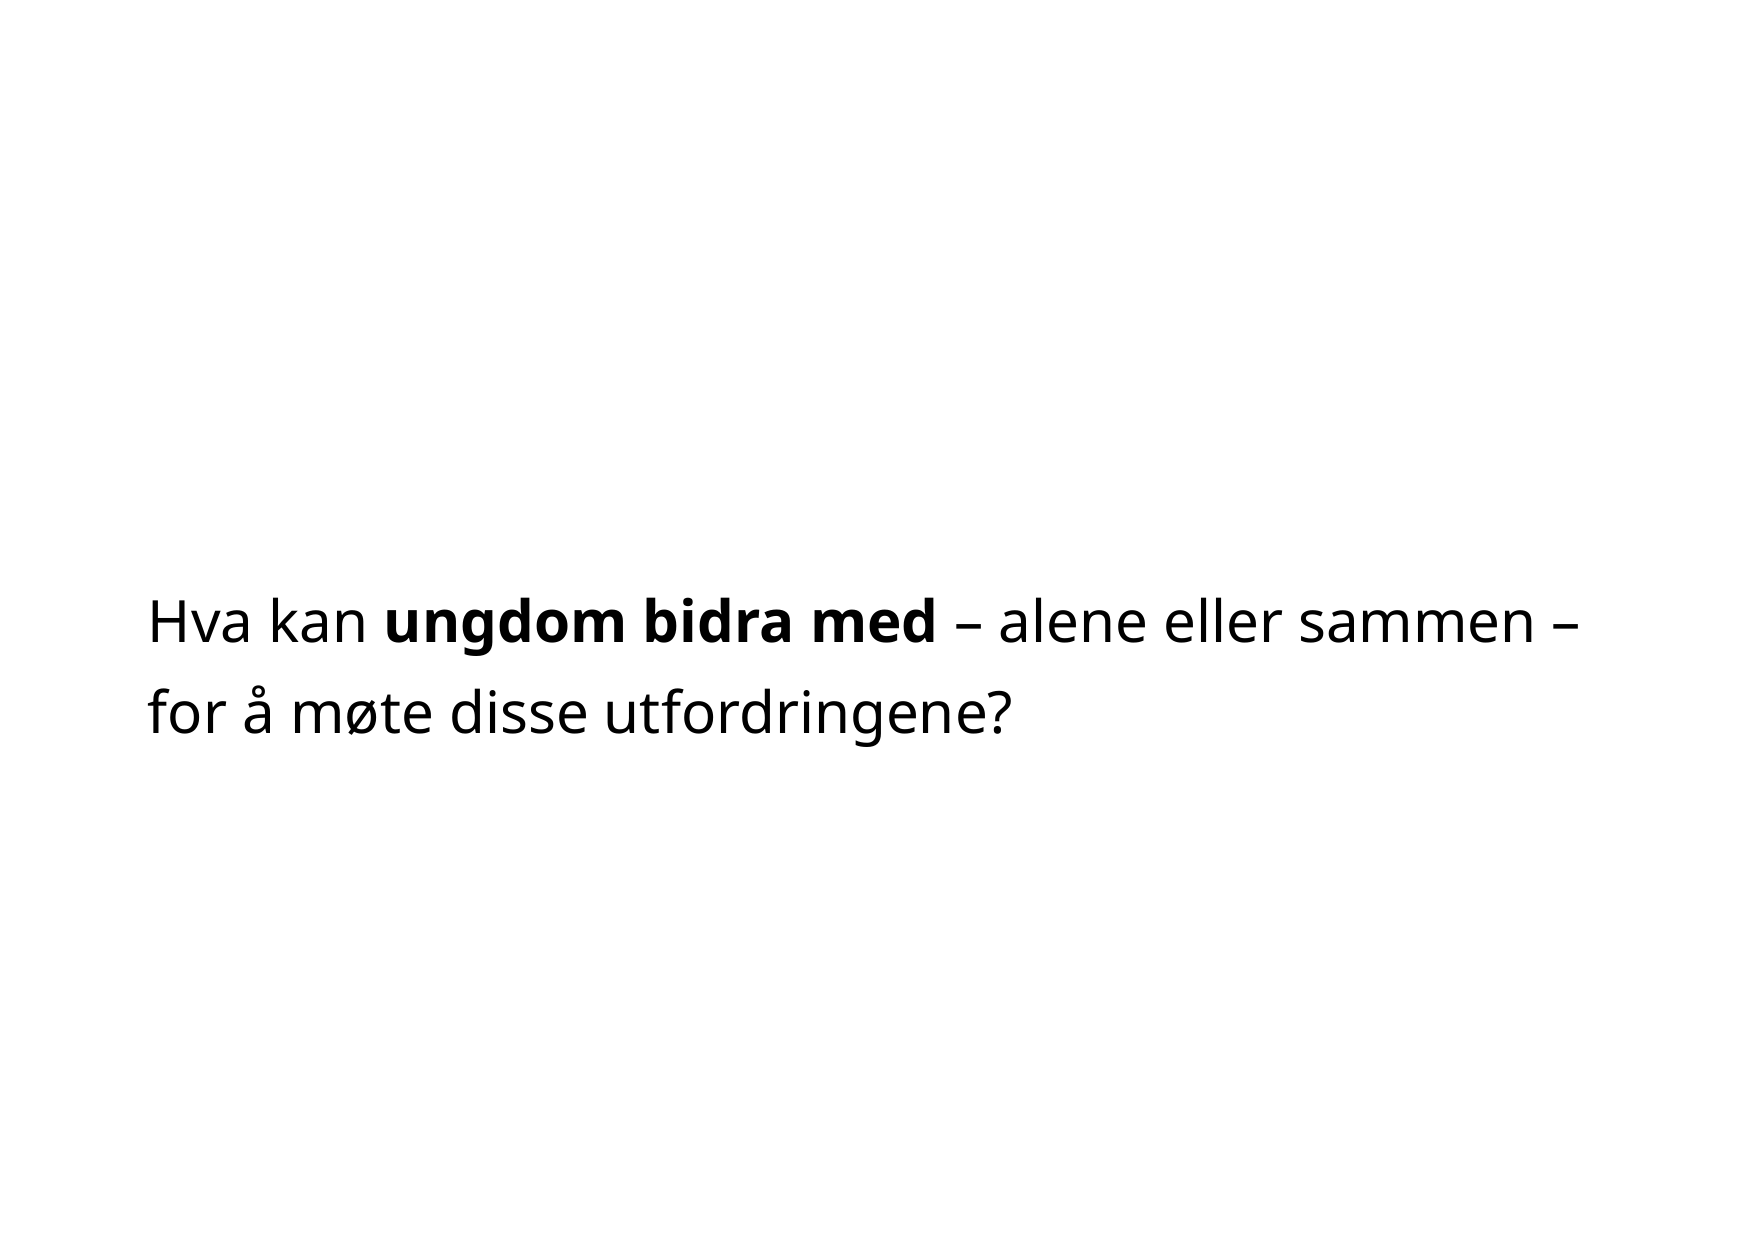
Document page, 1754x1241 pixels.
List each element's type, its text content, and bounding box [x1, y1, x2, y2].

text Hva kan ungdom bidra med – alene eller sammen – for å møte disse utfordringene? [148, 580, 1606, 751]
